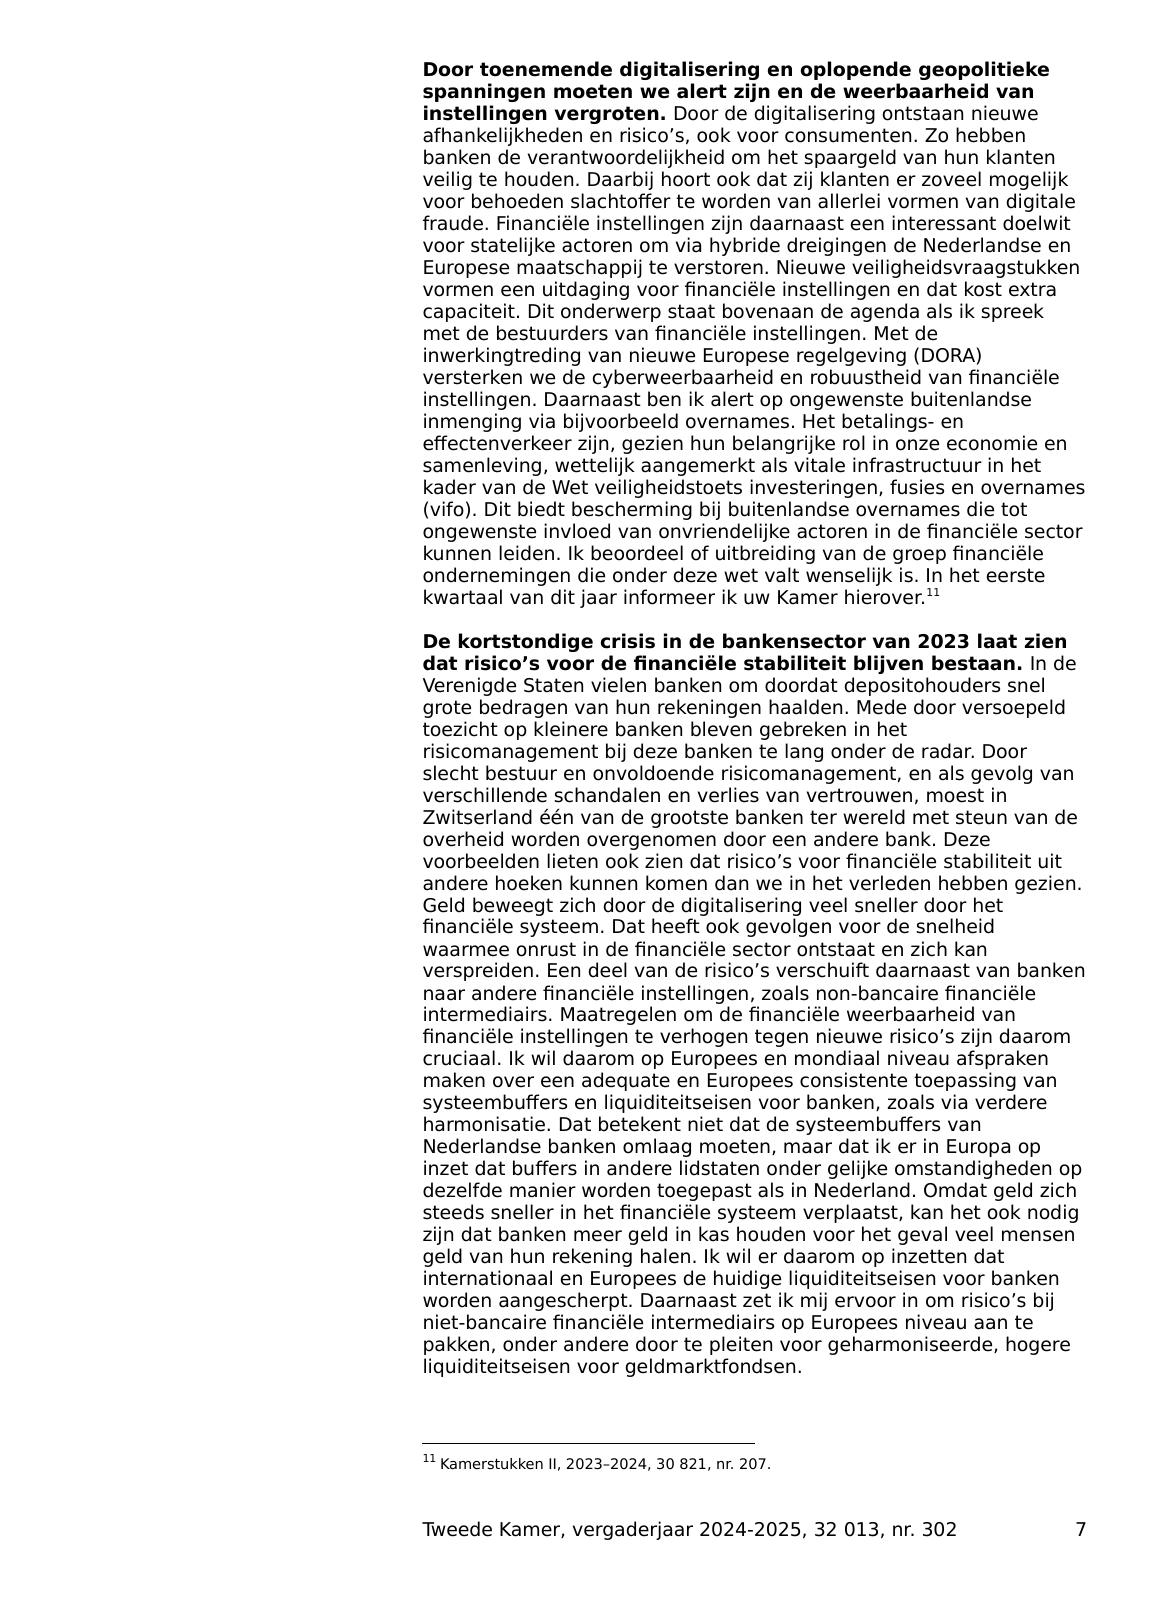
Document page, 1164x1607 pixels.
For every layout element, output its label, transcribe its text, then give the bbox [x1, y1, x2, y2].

text Kamerstukken II, 2023–2024, 30 821, nr. 207. [422, 1452, 1087, 1474]
text Door toenemende digitalisering en oplopende geopolitieke spanningen moeten we alert zijn en de weerbaarheid van instellingen vergroten. Door de digitalisering ontstaan nieuwe afhankelijkheden en risico’s, ook voor consumenten. Zo hebben banken de verantwoordelijkheid om het spaargeld van hun klanten veilig te houden. Daarbij hoort ook dat zij klanten er zoveel mogelijk voor behoeden slachtoffer te worden van allerlei vormen van digitale fraude. Financiële instellingen zijn daarnaast een interessant doelwit voor statelijke actoren om via hybride dreigingen de Nederlandse en Europese maatschappij te verstoren. Nieuwe veiligheidsvraagstukken vormen een uitdaging voor financiële instellingen en dat kost extra capaciteit. Dit onderwerp staat bovenaan de agenda als ik spreek met de bestuurders van financiële instellingen. Met de inwerkingtreding van nieuwe Europese regelgeving (DORA) versterken we de cyberweerbaarheid en robuustheid van financiële instellingen. Daarnaast ben ik alert op ongewenste buitenlandse inmenging via bijvoorbeeld overnames. Het betalings- en effectenverkeer zijn, gezien hun belangrijke rol in onze economie en samenleving, wettelijk aangemerkt als vitale infrastructuur in het kader van de Wet veiligheidstoets investeringen, fusies en overnames (vifo). Dit biedt bescherming bij buitenlandse overnames die tot ongewenste invloed van onvriendelijke actoren in de financiële sector kunnen leiden. Ik beoordeel of uitbreiding van de groep financiële ondernemingen die onder deze wet valt wenselijk is. In het eerste kwartaal van dit jaar informeer ik uw Kamer hierover. [422, 59, 1087, 608]
text De kortstondige crisis in de bankensector van 2023 laat zien dat risico’s voor de financiële stabiliteit blijven bestaan. In de Verenigde Staten vielen banken om doordat depositohouders snel grote bedragen van hun rekeningen haalden. Mede door versoepeld toezicht op kleinere banken bleven gebreken in het risicomanagement bij deze banken te lang onder de radar. Door slecht bestuur en onvoldoende risicomanagement, en als gevolg van verschillende schandalen en verlies van vertrouwen, moest in Zwitserland één van de grootste banken ter wereld met steun van de overheid worden overgenomen door een andere bank. Deze voorbeelden lieten ook zien dat risico’s voor financiële stabiliteit uit andere hoeken kunnen komen dan we in het verleden hebben gezien. Geld beweegt zich door de digitalisering veel sneller door het financiële systeem. Dat heeft ook gevolgen voor de snelheid waarmee onrust in de financiële sector ontstaat en zich kan verspreiden. Een deel van de risico’s verschuift daarnaast van banken naar andere financiële instellingen, zoals non-bancaire financiële intermediairs. Maatregelen om de financiële weerbaarheid van financiële instellingen te verhogen tegen nieuwe risico’s zijn daarom cruciaal. Ik wil daarom op Europees en mondiaal niveau afspraken maken over een adequate en Europees consistente toepassing van systeembuffers en liquiditeitseisen voor banken, zoals via verdere harmonisatie. Dat betekent niet dat de systeembuffers van Nederlandse banken omlaag moeten, maar dat ik er in Europa op inzet dat buffers in andere lidstaten onder gelijke omstandigheden op dezelfde manier worden toegepast als in Nederland. Omdat geld zich steeds sneller in het financiële systeem verplaatst, kan het ook nodig zijn dat banken meer geld in kas houden voor het geval veel mensen geld van hun rekening halen. Ik wil er daarom op inzetten dat internationaal en Europees de huidige liquiditeitseisen voor banken worden aangescherpt. Daarnaast zet ik mij ervoor in om risico’s bij niet-bancaire financiële intermediairs op Europees niveau aan te pakken, onder andere door te pleiten voor geharmoniseerde, hogere liquiditeitseisen voor geldmarktfondsen. [422, 631, 1087, 1378]
